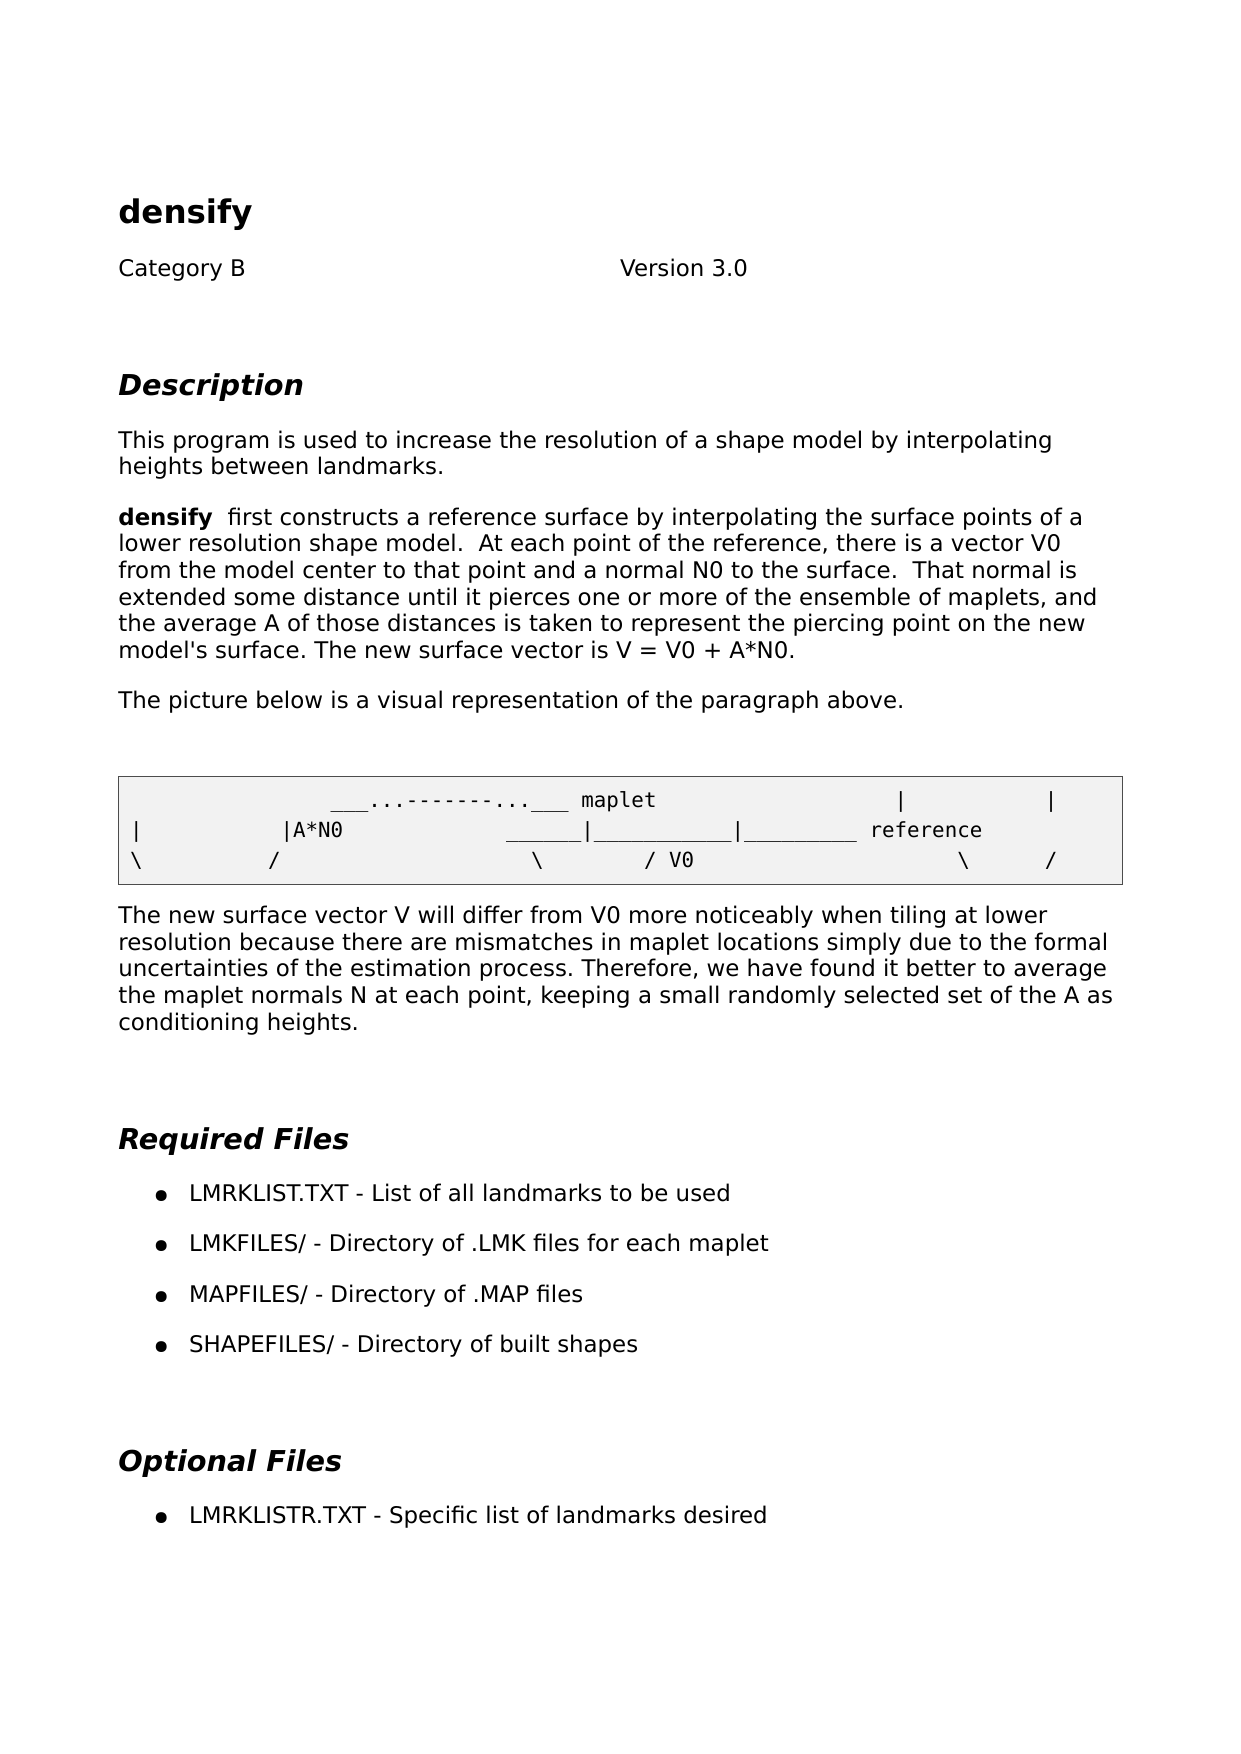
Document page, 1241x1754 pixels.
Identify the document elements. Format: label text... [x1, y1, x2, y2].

subtitle densify [118, 193, 1122, 231]
text The new surface vector V will differ from V0 more noticeably when tiling at lower resolution because there are mismatches in maplet locations simply due to the formal uncertainties of the estimation process. Therefore, we have found it better to average the maplet normals N at each point, keeping a small randomly selected set of the A as conditioning heights. [118, 902, 1122, 1036]
list LMRKLISTR.TXT - Specific list of landmarks desired [153, 1502, 1122, 1529]
list LMKFILES/ - Directory of .LMK files for each maplet [153, 1231, 1122, 1257]
table_header Category B [118, 244, 620, 294]
text densify first constructs a reference surface by interpolating the surface points of a lower resolution shape model. At each point of the reference, there is a vector V0 from the model center to that point and a normal N0 to the surface. That normal is extended some distance until it pierces one or more of the ensemble of maplets, and the average A of those distances is taken to represent the piercing point on the new model's surface. The new surface vector is V = V0 + A*N0. [118, 504, 1122, 664]
subtitle Required Files [118, 1123, 1122, 1156]
list LMRKLIST.TXT - List of all landmarks to be used [153, 1180, 1122, 1207]
text ___...-------...___ maplet | | | |A*N0 ______|___________|_________ reference \ / \ / V0 \ / [119, 777, 1122, 884]
text The picture below is a visual representation of the paragraph above. [118, 687, 1122, 714]
table_header Version 3.0 [620, 244, 1122, 294]
subtitle Optional Files [118, 1444, 1122, 1478]
text This program is used to increase the resolution of a shape model by interpolating heights between landmarks. [118, 427, 1122, 480]
list MAPFILES/ - Directory of .MAP files [153, 1281, 1122, 1307]
list SHAPEFILES/ - Directory of built shapes [153, 1331, 1122, 1358]
subtitle Description [118, 369, 1122, 402]
